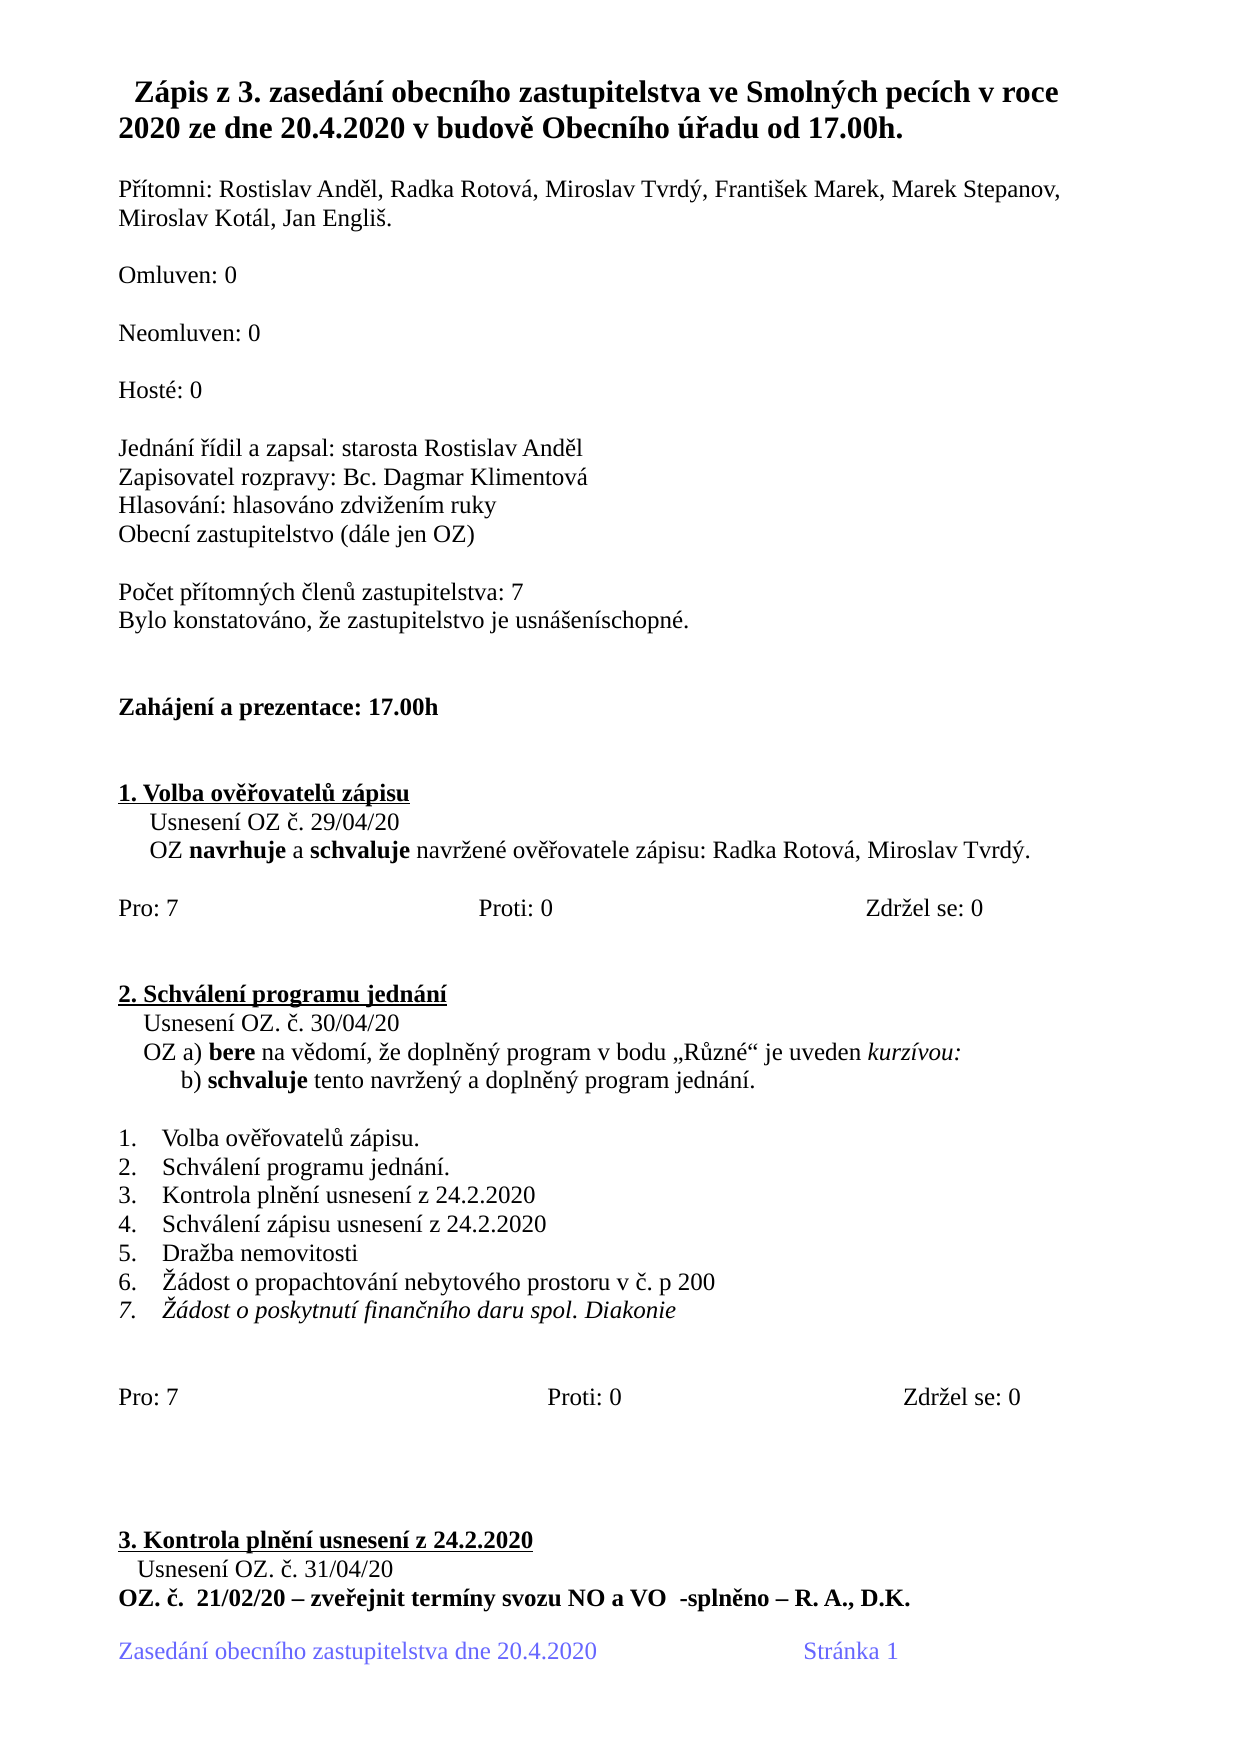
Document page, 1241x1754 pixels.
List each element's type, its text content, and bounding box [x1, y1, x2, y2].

text Usnesení OZ. č. 31/04/20 [118, 1554, 1122, 1583]
text 4. Schválení zápisu usnesení z 24.2.2020 [118, 1209, 1122, 1238]
text 6. Žádost o propachtování nebytového prostoru v č. p 200 [118, 1267, 1122, 1296]
text b) schvaluje tento navržený a doplněný program jednání. [118, 1066, 1122, 1094]
text 2. Schválení programu jednání [118, 979, 1122, 1008]
text 1. Volba ověřovatelů zápisu [118, 778, 1122, 807]
text Počet přítomných členů zastupitelstva: 7 [118, 577, 1122, 606]
text OZ. č. 21/02/20 – zveřejnit termíny svozu NO a VO -splněno – R. A., D.K. [118, 1583, 1122, 1612]
text Usnesení OZ. č. 30/04/20 [118, 1008, 1122, 1037]
text 2. Schválení programu jednání. [118, 1152, 1122, 1181]
text Usnesení OZ č. 29/04/20 [118, 807, 1122, 836]
text OZ a) bere na vědomí, že doplněný program v bodu „Různé“ je uveden kurzívou: [118, 1037, 1122, 1066]
text Neomluven: 0 [118, 318, 1122, 347]
text Zahájení a prezentace: 17.00h [118, 692, 1122, 721]
text Omluven: 0 [118, 261, 1122, 289]
text 3. Kontrola plnění usnesení z 24.2.2020 [118, 1526, 1122, 1554]
text Obecní zastupitelstvo (dále jen OZ) [118, 519, 1122, 548]
text Pro: 7 Proti: 0 Zdržel se: 0 [118, 1382, 1122, 1411]
text Hlasování: hlasováno zdvižením ruky [118, 491, 1122, 519]
text Bylo konstatováno, že zastupitelstvo je usnášeníschopné. [118, 606, 1122, 634]
text Přítomni: Rostislav Anděl, Radka Rotová, Miroslav Tvrdý, František Marek, Marek Stepanov, Miroslav Kotál, Jan Engliš. [118, 174, 1122, 232]
text 1. Volba ověřovatelů zápisu. [118, 1123, 1122, 1152]
text 3. Kontrola plnění usnesení z 24.2.2020 [118, 1181, 1122, 1209]
text 5. Dražba nemovitosti [118, 1238, 1122, 1267]
text Zapisovatel rozpravy: Bc. Dagmar Klimentová [118, 462, 1122, 491]
text OZ navrhuje a schvaluje navržené ověřovatele zápisu: Radka Rotová, Miroslav Tvrdý. [118, 836, 1122, 864]
text Hosté: 0 [118, 376, 1122, 404]
text 7. Žádost o poskytnutí finančního daru spol. Diakonie [118, 1296, 1122, 1324]
text Jednání řídil a zapsal: starosta Rostislav Anděl [118, 433, 1122, 462]
text Pro: 7 Proti: 0 Zdržel se: 0 [118, 893, 1122, 922]
text Zápis z 3. zasedání obecního zastupitelstva ve Smolných pecích v roce 2020 ze dne 20.4.2020 v budově Obecního úřadu od 17.00h. [118, 74, 1122, 146]
